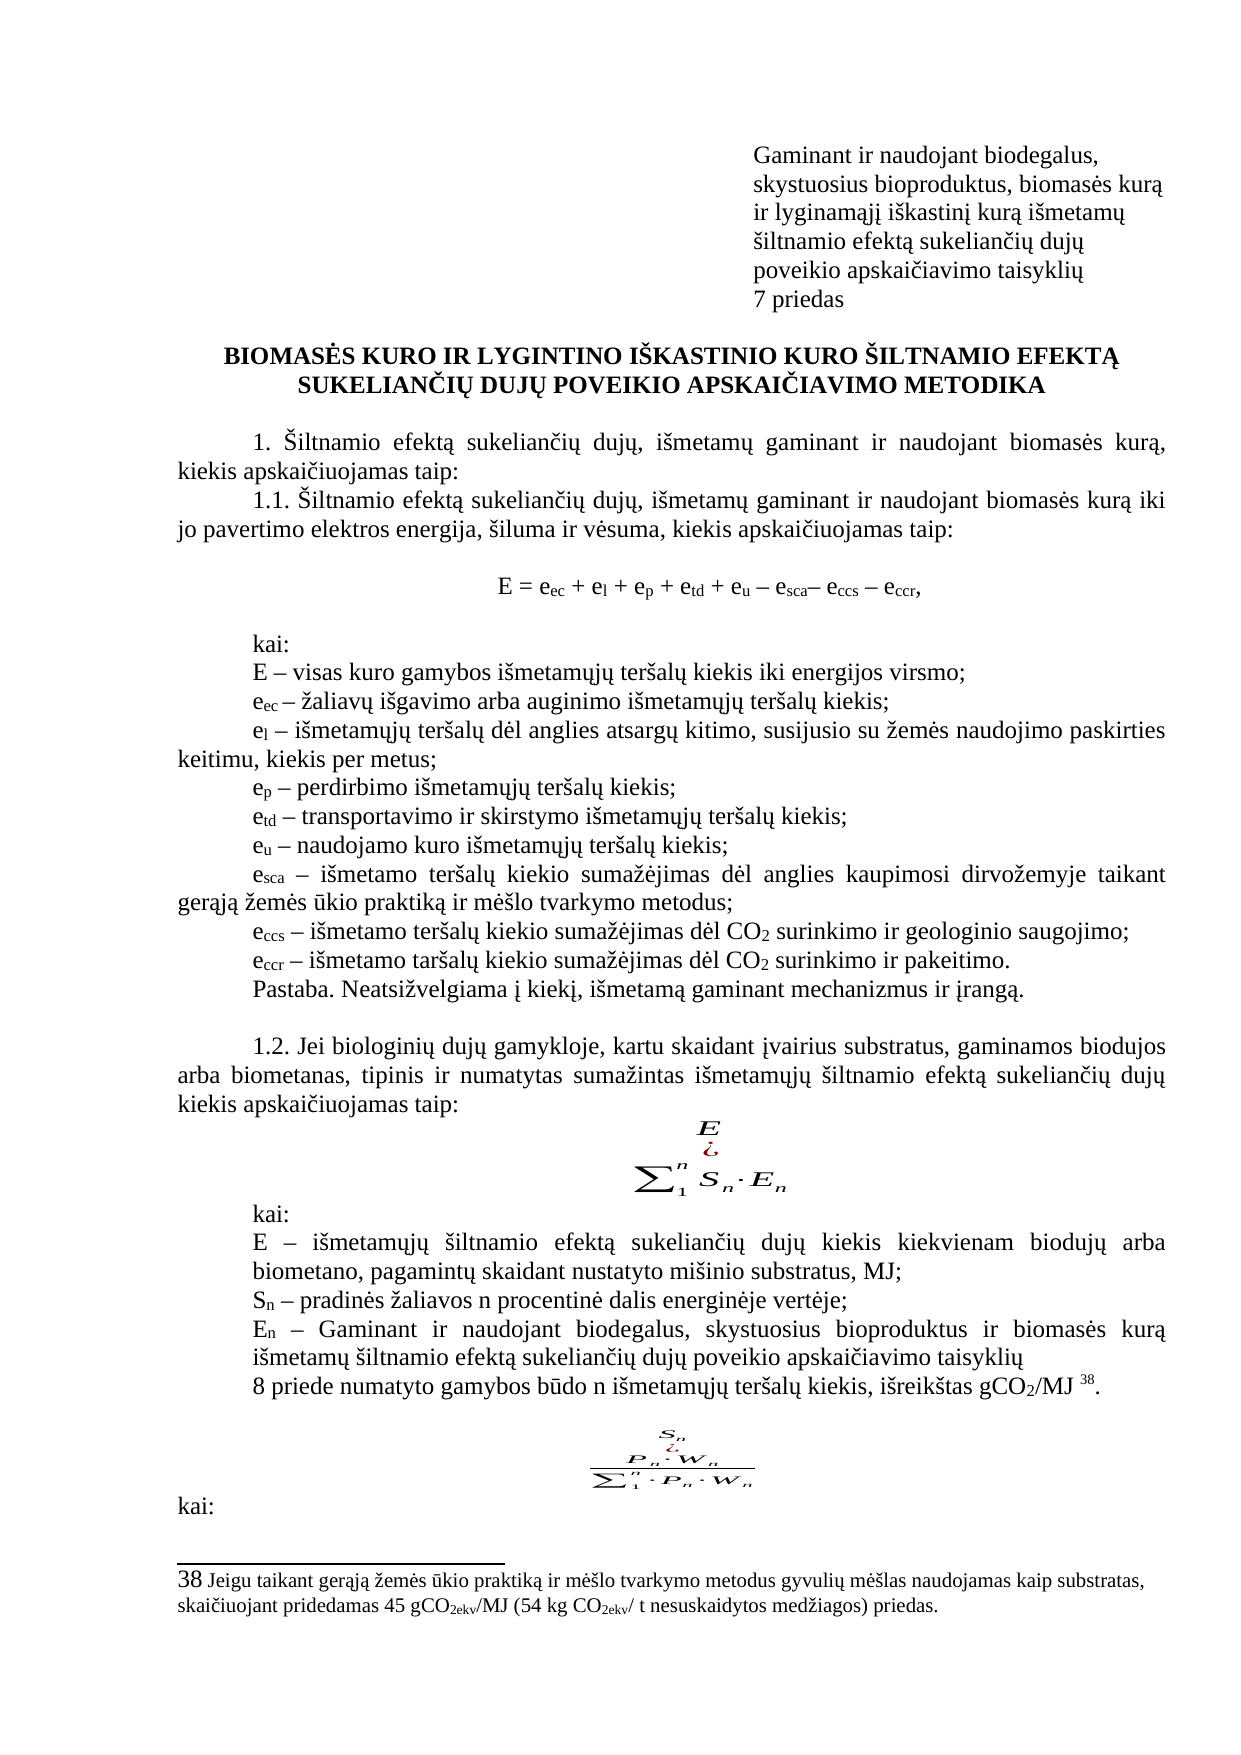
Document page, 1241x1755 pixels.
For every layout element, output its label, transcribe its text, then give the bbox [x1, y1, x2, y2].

text 1. Šiltnamio efektą sukeliančių dujų, išmetamų gaminant ir naudojant biomasės kurą, kiekis apskaičiuojamas taip: [177, 427, 1166, 485]
text el – išmetamųjų teršalų dėl anglies atsargų kitimo, susijusio su žemės naudojimo paskirties keitimu, kiekis per metus; [177, 715, 1166, 772]
text etd – transportavimo ir skirstymo išmetamųjų teršalų kiekis; [177, 801, 1166, 830]
text Sn – pradinės žaliavos n procentinė dalis energinėje vertėje; [252, 1285, 1166, 1314]
text 8 priede numatyto gamybos būdo n išmetamųjų teršalų kiekis, išreikštas gCO2/MJ . [252, 1371, 1166, 1400]
text E – išmetamųjų šiltnamio efektą sukeliančių dujų kiekis kiekvienam biodujų arba biometano, pagamintų skaidant nustatyto mišinio substratus, MJ; [252, 1227, 1166, 1285]
text 7 priedas [753, 284, 1166, 312]
text eu – naudojamo kuro išmetamųjų teršalų kiekis; [177, 830, 1166, 859]
text eccs – išmetamo teršalų kiekio sumažėjimas dėl CO2 surinkimo ir geologinio saugojimo; [177, 916, 1166, 945]
text kai: [177, 629, 1166, 657]
text eccr – išmetamo taršalų kiekio sumažėjimas dėl CO2 surinkimo ir pakeitimo. [177, 945, 1166, 974]
text BIOMASĖS KURO IR LYGINTINO IŠKASTINIO KURO ŠILTNAMIO EFEKTĄ SUKELIANČIŲ DUJŲ POVEIKIO APSKAIČIAVIMO METODIKA [177, 341, 1166, 399]
text Gaminant ir naudojant biodegalus, skystuosius bioproduktus, biomasės kurą ir lyginamąjį iškastinį kurą išmetamų šiltnamio efektą sukeliančių dujų poveikio apskaičiavimo taisyklių [753, 140, 1166, 284]
text E = eec + el + ep + etd + eu – esca– eccs – eccr, [177, 571, 1166, 600]
text E – visas kuro gamybos išmetamųjų teršalų kiekis iki energijos virsmo; [177, 657, 1166, 686]
text eec – žaliavų išgavimo arba auginimo išmetamųjų teršalų kiekis; [177, 686, 1166, 715]
text kai: [177, 1491, 1166, 1520]
text 1.1. Šiltnamio efektą sukeliančių dujų, išmetamų gaminant ir naudojant biomasės kurą iki jo pavertimo elektros energija, šiluma ir vėsuma, kiekis apskaičiuojamas taip: [177, 485, 1166, 542]
text En – Gaminant ir naudojant biodegalus, skystuosius bioproduktus ir biomasės kurą išmetamų šiltnamio efektą sukeliančių dujų poveikio apskaičiavimo taisyklių [252, 1314, 1166, 1371]
text Jeigu taikant gerąją žemės ūkio praktiką ir mėšlo tvarkymo metodus gyvulių mėšlas naudojamas kaip substratas, skaičiuojant pridedamas 45 gCO2ekv/MJ (54 kg CO2ekv/ t nesuskaidytos medžiagos) priedas. [177, 1564, 1166, 1617]
text Pastaba. Neatsižvelgiama į kiekį, išmetamą gaminant mechanizmus ir įrangą. [177, 974, 1166, 1002]
text 1.2. Jei biologinių dujų gamykloje, kartu skaidant įvairius substratus, gaminamos biodujos arba biometanas, tipinis ir numatytas sumažintas išmetamųjų šiltnamio efektą sukeliančių dujų kiekis apskaičiuojamas taip: [177, 1031, 1166, 1117]
text esca – išmetamo teršalų kiekio sumažėjimas dėl anglies kaupimosi dirvožemyje taikant gerąją žemės ūkio praktiką ir mėšlo tvarkymo metodus; [177, 859, 1166, 916]
text kai: [252, 1199, 1166, 1227]
text ep – perdirbimo išmetamųjų teršalų kiekis; [177, 772, 1166, 801]
